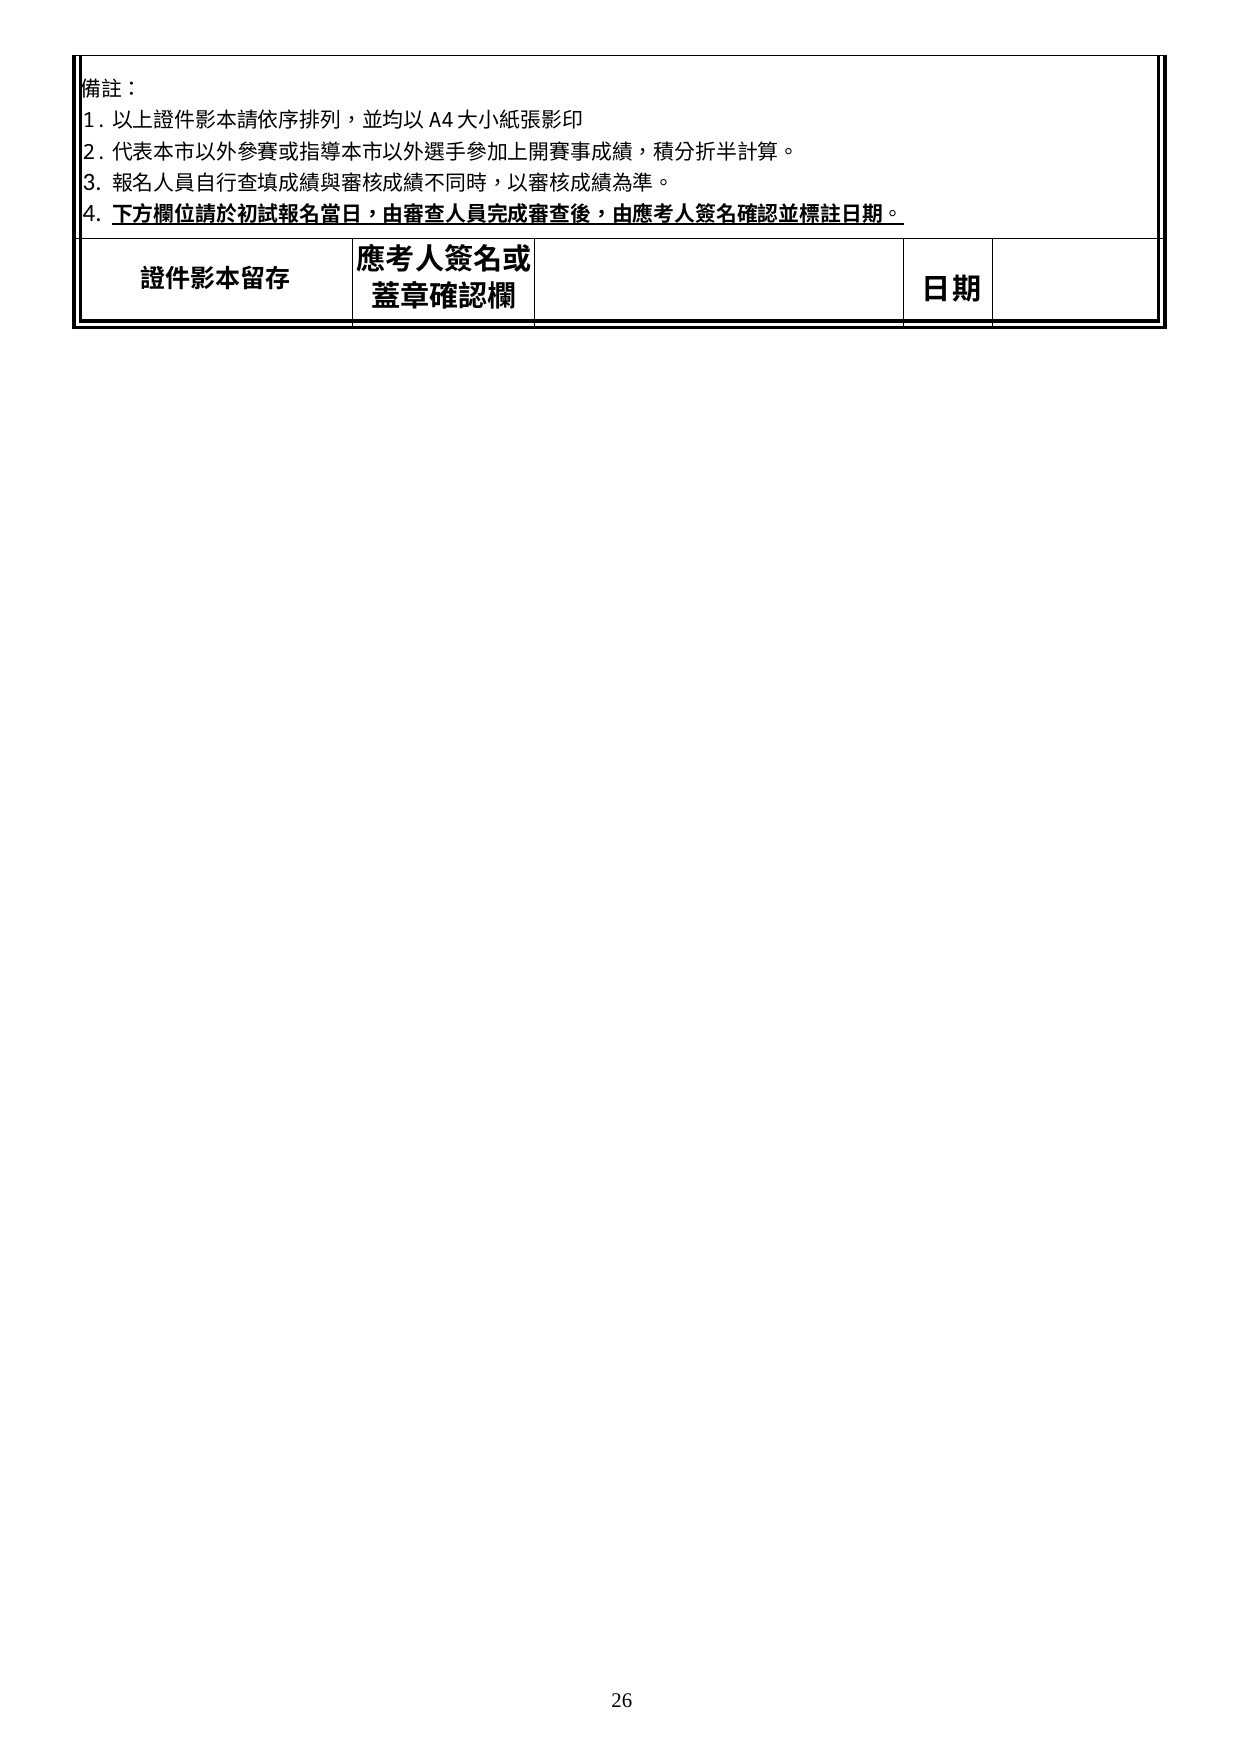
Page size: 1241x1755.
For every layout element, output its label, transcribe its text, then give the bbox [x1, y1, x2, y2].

table_cell 證件影本留存 [82, 239, 352, 319]
table_cell [535, 239, 903, 319]
table_cell 日期 [904, 239, 992, 319]
table_cell [993, 239, 1157, 319]
table_cell 備註： 以上證件影本請依序排列，並均以A4大小紙張影印 代表本市以外參賽或指導本市以外選手參加上開賽事成績，積分折半計算。 報名人員自行查填成績與審核成績不同時，以審核成績為準。 下方欄位請於初試報名當日，由審查人員完成審查後，由應考人簽名確認並標註日期。 [82, 56, 1157, 238]
table_cell 應考人簽名或蓋章確認欄 [353, 239, 534, 319]
